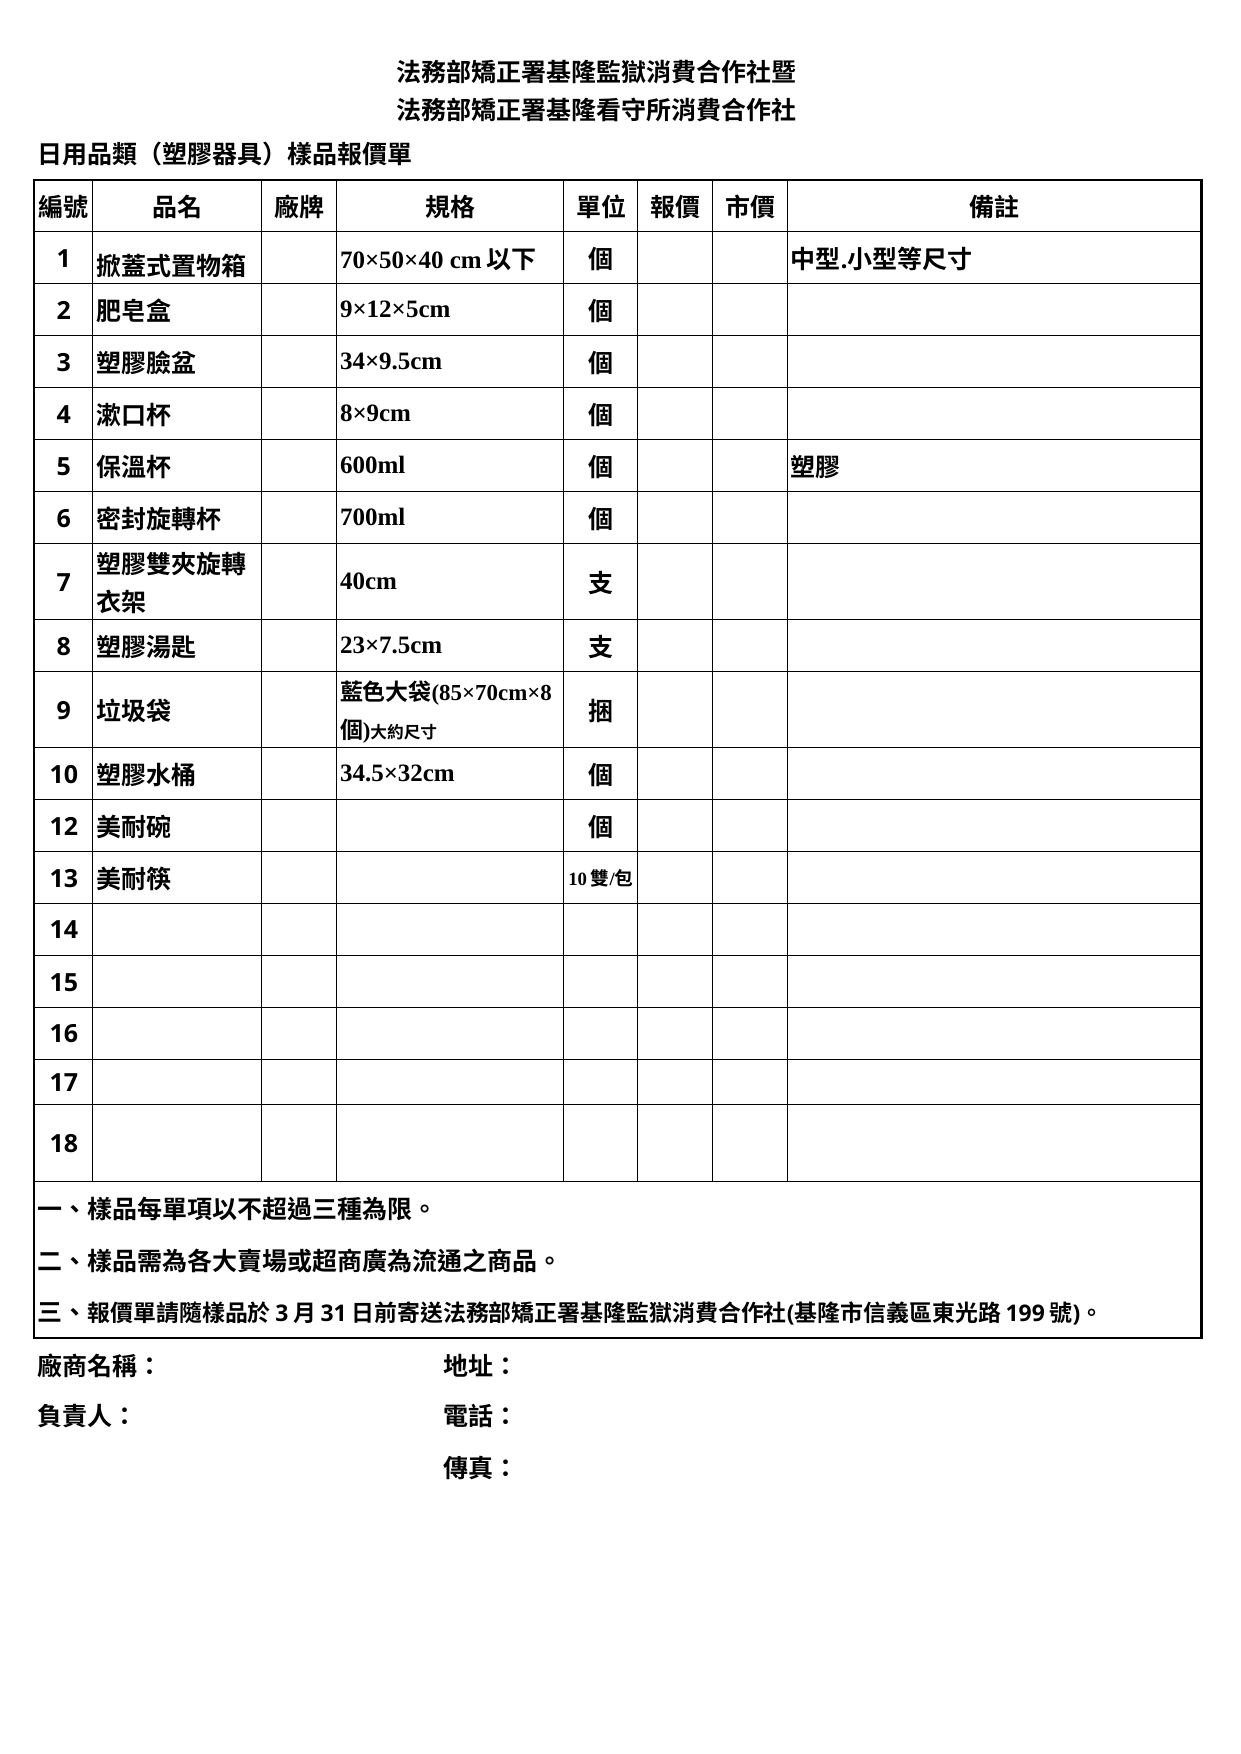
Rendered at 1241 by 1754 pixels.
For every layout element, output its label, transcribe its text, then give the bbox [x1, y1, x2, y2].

table_cell [262, 800, 336, 851]
table_cell 2 [35, 284, 92, 335]
table_cell [788, 800, 1200, 851]
table_cell [638, 1060, 712, 1104]
table_cell [262, 672, 336, 747]
table_cell [648, 1339, 731, 1389]
table_cell [564, 1008, 637, 1059]
table_cell 個 [564, 440, 637, 491]
table_cell 8 [35, 620, 92, 671]
table_cell 9 [35, 672, 92, 747]
table_cell [93, 956, 261, 1007]
table_cell [357, 1441, 441, 1493]
table_cell [788, 388, 1200, 439]
table_cell [788, 544, 1200, 619]
table_cell [564, 956, 637, 1007]
table_cell [262, 284, 336, 335]
table_cell [788, 492, 1200, 543]
table_cell [93, 904, 261, 955]
table_cell [713, 956, 787, 1007]
table_cell 塑膠水桶 [93, 748, 261, 799]
table_cell 34×9.5cm [337, 336, 563, 387]
table_cell 支 [564, 544, 637, 619]
table_cell [815, 1441, 1201, 1493]
table_cell 捆 [564, 672, 637, 747]
table_cell [713, 800, 787, 851]
table_cell 15 [35, 956, 92, 1007]
table_cell 17 [35, 1060, 92, 1104]
table_cell 保溫杯 [93, 440, 261, 491]
table_cell [564, 1105, 637, 1181]
table_cell [564, 1060, 637, 1104]
table_cell [713, 748, 787, 799]
table_cell [713, 440, 787, 491]
table_cell 個 [564, 800, 637, 851]
table_cell [337, 800, 563, 851]
table_cell [713, 544, 787, 619]
table_cell 個 [564, 336, 637, 387]
table_cell [638, 748, 712, 799]
table_cell 個 [564, 232, 637, 283]
table_cell [638, 800, 712, 851]
table_cell 三、報價單請隨樣品於3月31日前寄送法務部矯正署基隆監獄消費合作社(基隆市信義區東光路199號)。 [35, 1285, 1200, 1337]
table_cell [638, 284, 712, 335]
table_cell 4 [35, 388, 92, 439]
table_cell 40cm [337, 544, 563, 619]
table_cell [648, 1441, 731, 1493]
table_cell 個 [564, 284, 637, 335]
table_cell [564, 1339, 648, 1389]
table_cell [713, 492, 787, 543]
table_cell [638, 232, 712, 283]
table_cell [638, 672, 712, 747]
table_cell 電話： [441, 1389, 564, 1441]
table_cell 3 [35, 336, 92, 387]
table_cell [713, 336, 787, 387]
table_cell [337, 956, 563, 1007]
table_cell [648, 1389, 731, 1441]
table_cell [713, 284, 787, 335]
table_cell [788, 1008, 1200, 1059]
table_cell [713, 1060, 787, 1104]
table_cell [196, 1441, 357, 1493]
table_cell 編號 [35, 181, 92, 231]
table_cell [788, 956, 1200, 1007]
table_cell [337, 852, 563, 903]
table_cell [788, 748, 1200, 799]
table_cell [638, 440, 712, 491]
table_cell [638, 620, 712, 671]
table_cell 6 [35, 492, 92, 543]
table_cell 塑膠雙夾旋轉衣架 [93, 544, 261, 619]
table_cell 16 [35, 1008, 92, 1059]
table_cell [34, 1441, 196, 1493]
table_cell [262, 956, 336, 1007]
table_cell [638, 492, 712, 543]
table_cell [788, 284, 1200, 335]
table_cell [713, 232, 787, 283]
table_cell [788, 336, 1200, 387]
table_cell 一、樣品每單項以不超過三種為限。 [35, 1182, 1200, 1233]
table_cell 單位 [564, 181, 637, 231]
table_cell 美耐碗 [93, 800, 261, 851]
table_cell 品名 [93, 181, 261, 231]
table_cell [337, 1060, 563, 1104]
table_cell [93, 1008, 261, 1059]
table_cell [713, 904, 787, 955]
table_cell 密封旋轉杯 [93, 492, 261, 543]
table_cell 支 [564, 620, 637, 671]
table_cell [93, 1060, 261, 1104]
table_cell 9×12×5cm [337, 284, 563, 335]
table_cell 個 [564, 388, 637, 439]
table_cell [638, 388, 712, 439]
table_cell [638, 544, 712, 619]
table_cell [638, 1008, 712, 1059]
table_cell 個 [564, 492, 637, 543]
table_cell [638, 1105, 712, 1181]
table_cell 10雙/包 [564, 852, 637, 903]
table_cell 二、樣品需為各大賣場或超商廣為流通之商品。 [35, 1233, 1200, 1285]
table_cell [262, 232, 336, 283]
table_cell [815, 1339, 1201, 1389]
table_cell 市價 [713, 181, 787, 231]
table_cell 日用品類（塑膠器具）樣品報價單 [34, 127, 1201, 179]
table_cell [788, 1105, 1200, 1181]
table_cell 藍色大袋(85×70cm×8個)大約尺寸 [337, 672, 563, 747]
table_cell [337, 904, 563, 955]
table_cell [262, 852, 336, 903]
table_cell [262, 492, 336, 543]
table_cell 廠商名稱： [34, 1339, 357, 1389]
table_cell 負責人： [34, 1389, 196, 1441]
table_cell [815, 1389, 1201, 1441]
table_cell 傳真： [441, 1441, 564, 1493]
table_cell 廠牌 [262, 181, 336, 231]
table_cell [196, 1389, 357, 1441]
table_cell 個 [564, 748, 637, 799]
table_cell 塑膠臉盆 [93, 336, 261, 387]
table_cell 23×7.5cm [337, 620, 563, 671]
table_cell 8×9cm [337, 388, 563, 439]
table_cell [262, 904, 336, 955]
table_cell [564, 1389, 648, 1441]
table_cell [788, 620, 1200, 671]
table_cell 備註 [788, 181, 1200, 231]
table_cell 12 [35, 800, 92, 851]
table_cell [262, 620, 336, 671]
table_cell 塑膠湯匙 [93, 620, 261, 671]
table_cell [731, 1339, 815, 1389]
table_cell [713, 672, 787, 747]
table_cell [262, 440, 336, 491]
table_cell 肥皂盒 [93, 284, 261, 335]
table_cell 垃圾袋 [93, 672, 261, 747]
table_cell [638, 956, 712, 1007]
table_cell 10 [35, 748, 92, 799]
table_cell 地址： [441, 1339, 564, 1389]
table_cell 塑膠 [788, 440, 1200, 491]
table_cell 5 [35, 440, 92, 491]
table_cell [262, 336, 336, 387]
table_cell [713, 852, 787, 903]
table_cell [564, 904, 637, 955]
table_cell 600ml [337, 440, 563, 491]
table_cell [638, 852, 712, 903]
table_cell 漱口杯 [93, 388, 261, 439]
table_cell 34.5×32cm [337, 748, 563, 799]
table_cell [713, 620, 787, 671]
table_cell 18 [35, 1105, 92, 1181]
table_cell [788, 1060, 1200, 1104]
table_cell [93, 1105, 261, 1181]
table_cell [262, 388, 336, 439]
table_cell [262, 1008, 336, 1059]
table_cell 1 [35, 232, 92, 283]
table_cell [262, 1105, 336, 1181]
table_cell 14 [35, 904, 92, 955]
table_cell [262, 1060, 336, 1104]
table_cell [337, 1105, 563, 1181]
table_cell 70×50×40 cm以下 [337, 232, 563, 283]
table_cell [34, 1493, 1201, 1718]
table_cell [357, 1389, 441, 1441]
table_cell 掀蓋式置物箱 [93, 232, 261, 283]
table_cell 美耐筷 [93, 852, 261, 903]
table_cell 報價 [638, 181, 712, 231]
table_cell [357, 1339, 441, 1389]
table_cell 700ml [337, 492, 563, 543]
table_cell [788, 672, 1200, 747]
table_cell [638, 336, 712, 387]
table_cell [337, 1008, 563, 1059]
table_cell [788, 852, 1200, 903]
table_cell [713, 1008, 787, 1059]
table_cell 中型.小型等尺寸 [788, 232, 1200, 283]
table_cell [564, 1441, 648, 1493]
table_cell [262, 544, 336, 619]
table_cell [788, 904, 1200, 955]
table_cell 法務部矯正署基隆監獄消費合作社暨 法務部矯正署基隆看守所消費合作社 [34, 52, 1201, 127]
table_cell [713, 1105, 787, 1181]
table_cell [731, 1389, 815, 1441]
table_cell [713, 388, 787, 439]
table_cell [262, 748, 336, 799]
table_cell 13 [35, 852, 92, 903]
table_cell [731, 1441, 815, 1493]
table_cell 7 [35, 544, 92, 619]
table_cell [638, 904, 712, 955]
table_cell 規格 [337, 181, 563, 231]
